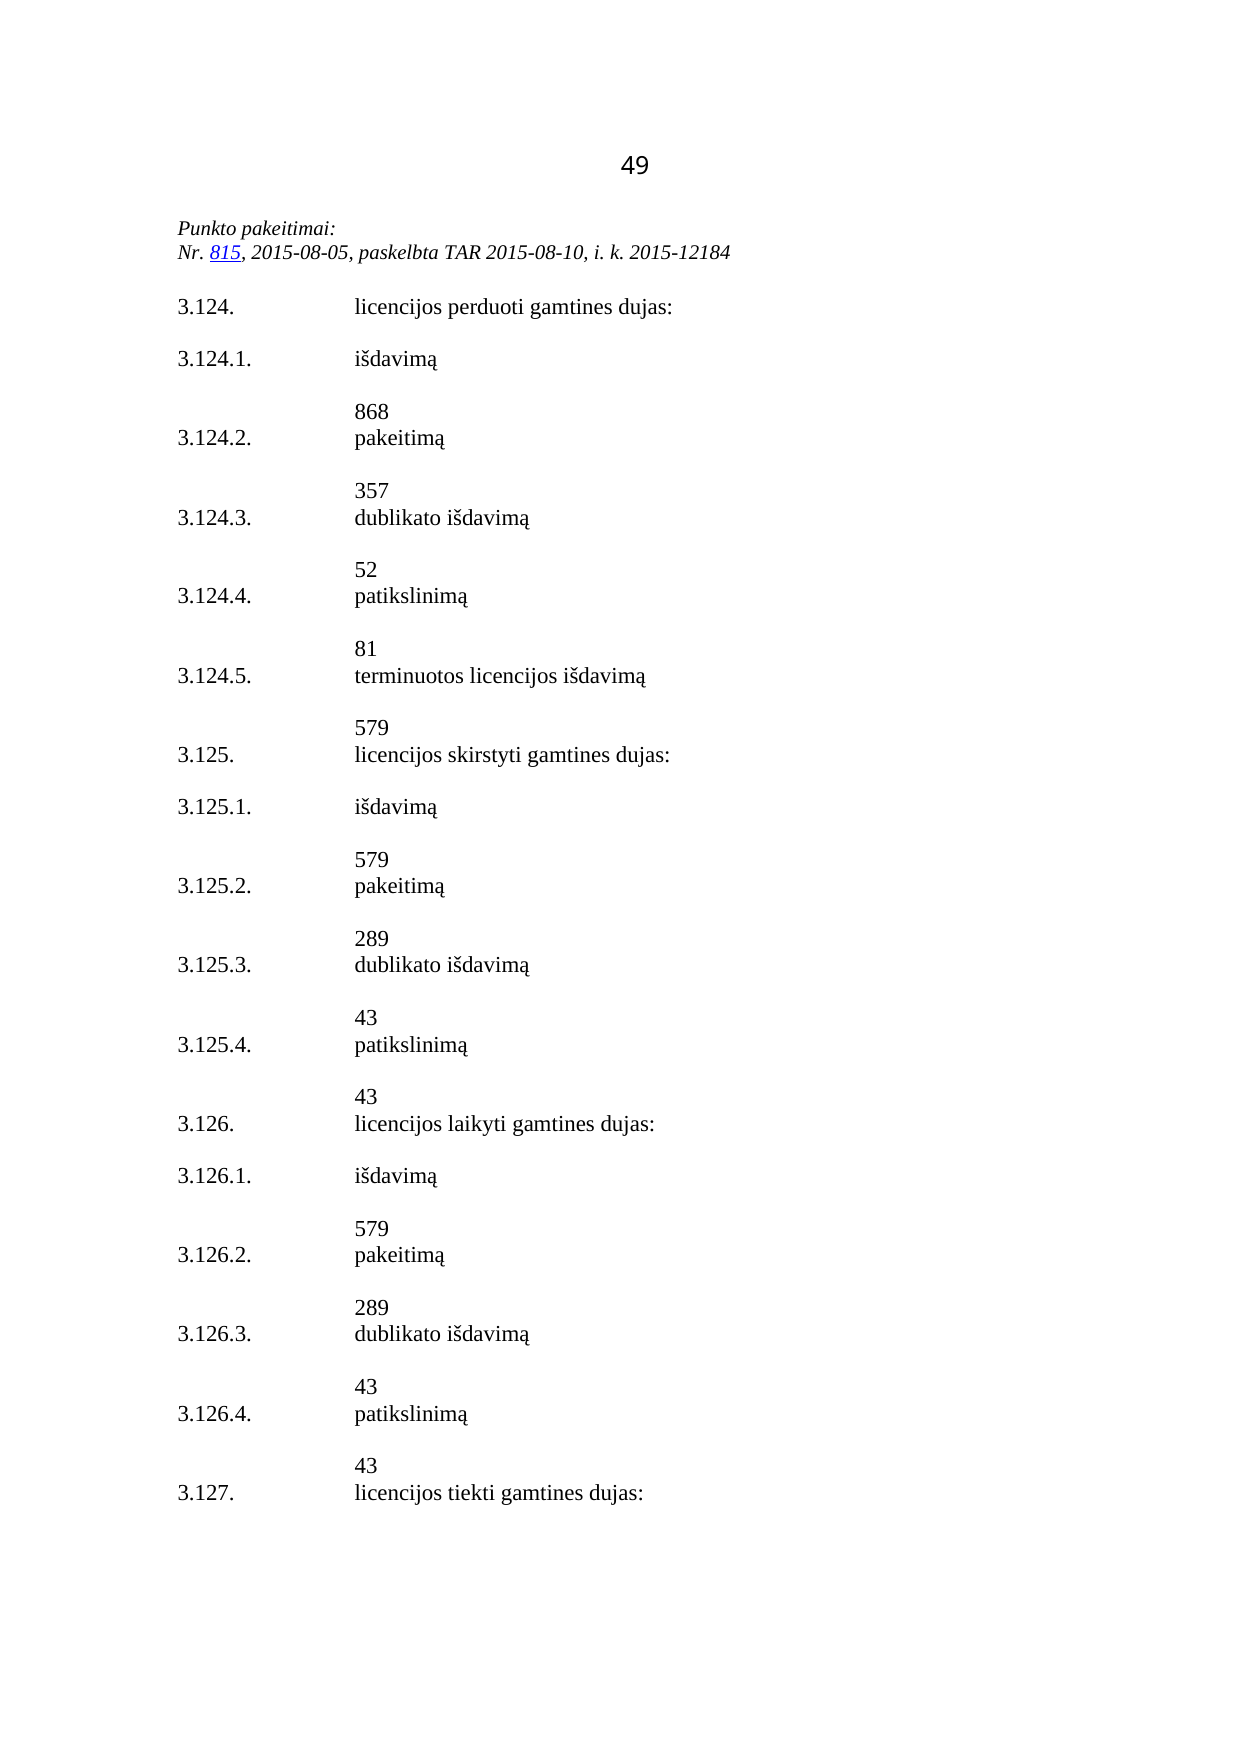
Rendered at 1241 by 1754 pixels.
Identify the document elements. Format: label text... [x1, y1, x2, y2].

text 3.125.2. pakeitimą 289 [177, 872, 945, 952]
text 3.124.2. pakeitimą 357 [177, 424, 945, 503]
text 3.125.1. išdavimą 579 [177, 793, 945, 872]
text 3.127. licencijos tiekti gamtines dujas: [177, 1479, 945, 1531]
text 3.124.1. išdavimą 868 [177, 345, 945, 424]
text 3.126.3. dublikato išdavimą 43 [177, 1321, 945, 1399]
text 3.126.4. patikslinimą 43 [177, 1399, 945, 1479]
text 3.124.5. terminuotos licencijos išdavimą 579 [177, 662, 945, 741]
text 3.126. licencijos laikyti gamtines dujas: [177, 1110, 945, 1162]
text 3.124. licencijos perduoti gamtines dujas: [177, 293, 945, 345]
text 3.125.4. patikslinimą 43 [177, 1031, 945, 1110]
text Punkto pakeitimai: [177, 216, 1093, 240]
text 3.126.1. išdavimą 579 [177, 1162, 945, 1241]
text 3.124.4. patikslinimą 81 [177, 583, 945, 662]
text 3.124.3. dublikato išdavimą 52 [177, 503, 945, 583]
text Nr. 815, 2015-08-05, paskelbta TAR 2015-08-10, i. k. 2015-12184 [177, 240, 1093, 264]
text 3.125. licencijos skirstyti gamtines dujas: [177, 741, 945, 793]
text 3.126.2. pakeitimą 289 [177, 1241, 945, 1321]
text 3.125.3. dublikato išdavimą 43 [177, 952, 945, 1031]
